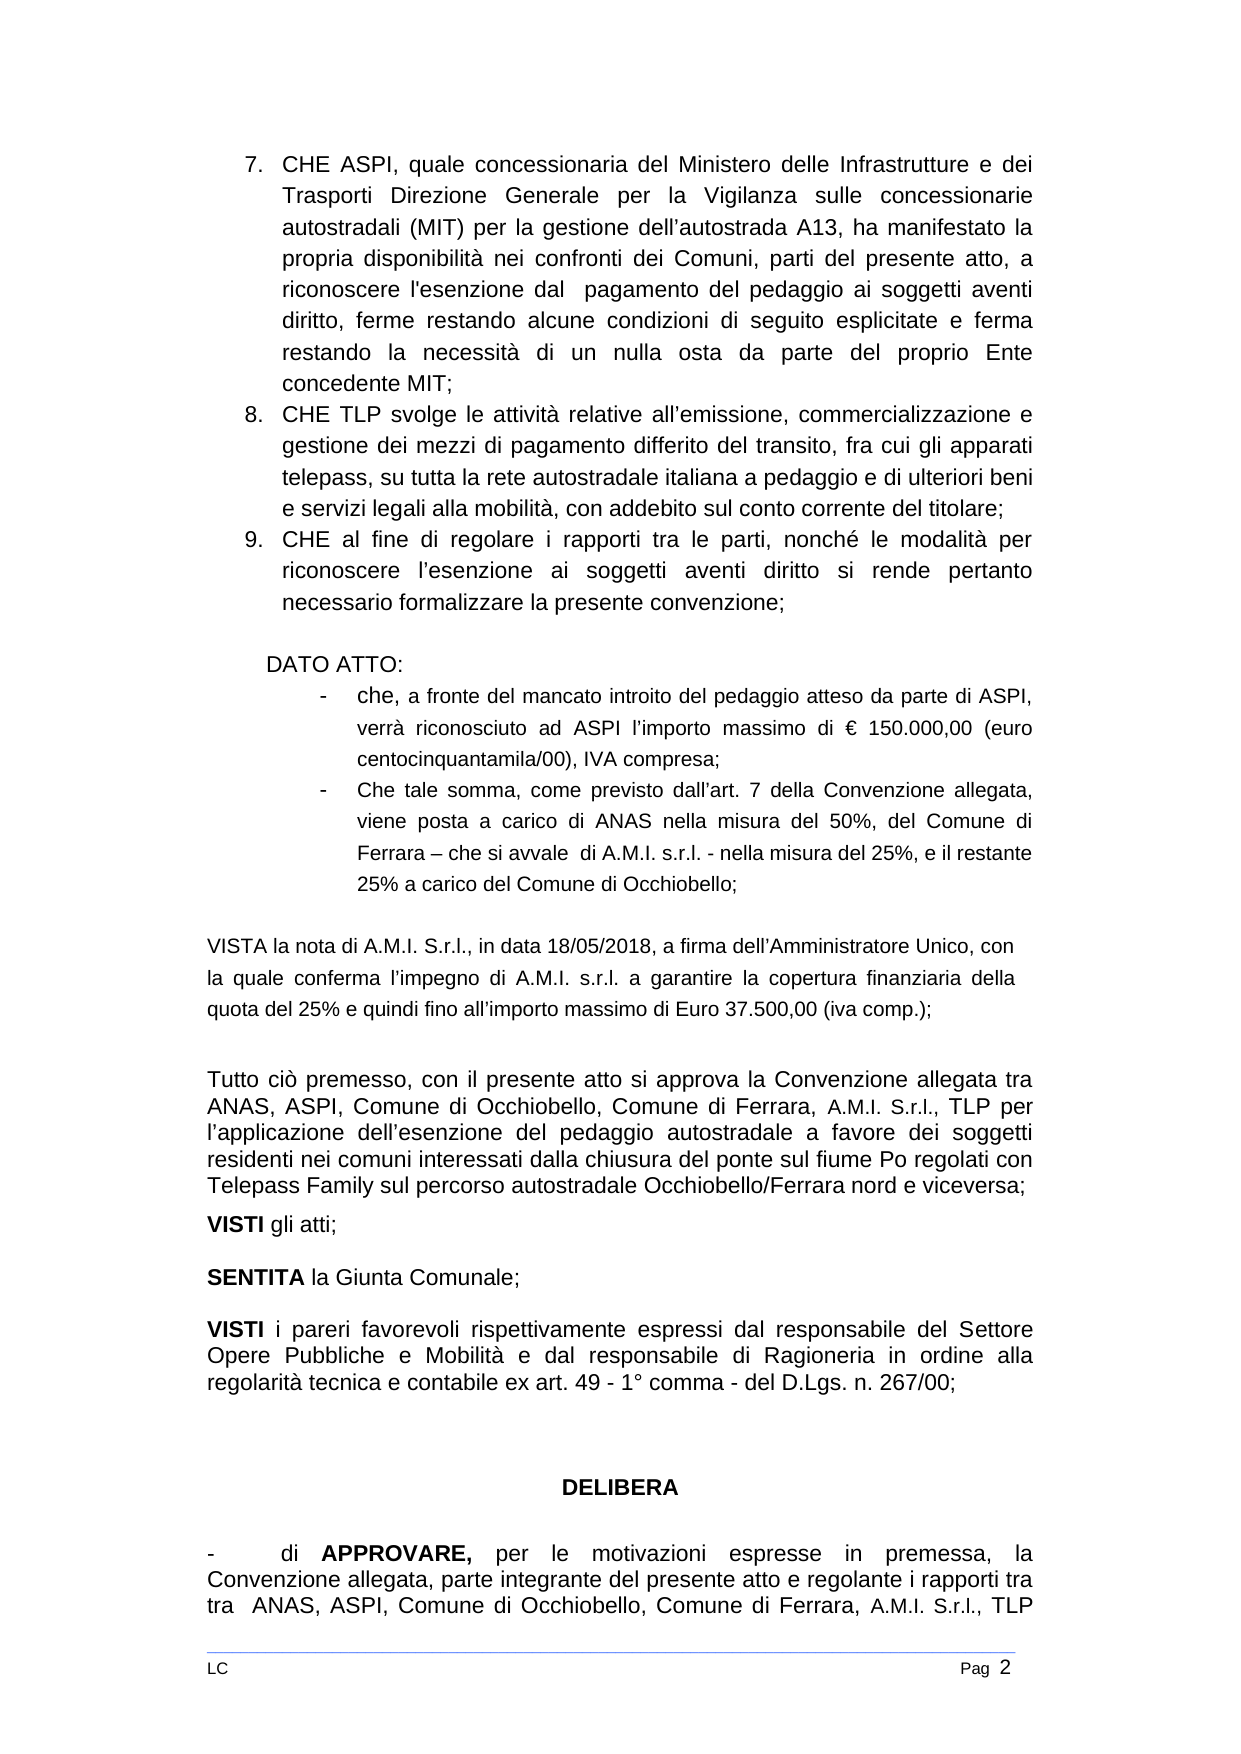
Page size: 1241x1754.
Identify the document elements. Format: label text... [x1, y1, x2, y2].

text Visti i pareri favorevoli rispettivamente espressi dal responsabile del Settore Opere Pubbliche e Mobilità e dal responsabile di Ragioneria in ordine alla regolarità tecnica e contabile ex art. 49 - 1° comma - del D.Lgs. n. 267/00; [207, 1316, 1033, 1395]
text DATO ATTO: [266, 648, 1016, 679]
text - di approvare, per le motivazioni espresse in premessa, la Convenzione allegata, parte integrante del presente atto e regolante i rapporti tra tra ANAS, ASPI, Comune di Occhiobello, Comune di Ferrara, A.M.I. S.r.l., TLP [207, 1539, 1033, 1618]
list Che tale somma, come previsto dall’art. 7 della Convenzione allegata, viene posta a carico di ANAS nella misura del 50%, del Comune di Ferrara – che si avvale di A.M.I. s.r.l. - nella misura del 25%, e il restante 25% a carico del Comune di Occhiobello; [319, 773, 1033, 898]
text Visti gli atti; [207, 1211, 1033, 1237]
text SENTITA la Giunta Comunale; [207, 1263, 1033, 1290]
list CHE ASPI, quale concessionaria del Ministero delle Infrastrutture e dei Trasporti Direzione Generale per la Vigilanza sulle concessionarie autostradali (MIT) per la gestione dell’autostrada A13, ha manifestato la propria disponibilità nei confronti dei Comuni, parti del presente atto, a riconoscere l'esenzione dal pagamento del pedaggio ai soggetti aventi diritto, ferme restando alcune condizioni di seguito esplicitate e ferma restando la necessità di un nulla osta da parte del proprio Ente concedente MIT; [244, 148, 1033, 398]
list CHE al fine di regolare i rapporti tra le parti, nonché le modalità per riconoscere l’esenzione ai soggetti aventi diritto si rende pertanto necessario formalizzare la presente convenzione; [244, 523, 1033, 616]
text DELIBERA [207, 1474, 1033, 1501]
text Tutto ciò premesso, con il presente atto si approva la Convenzione allegata tra ANAS, ASPI, Comune di Occhiobello, Comune di Ferrara, A.M.I. S.r.l., TLP per l’applicazione dell’esenzione del pedaggio autostradale a favore dei soggetti residenti nei comuni interessati dalla chiusura del ponte sul fiume Po regolati con Telepass Family sul percorso autostradale Occhiobello/Ferrara nord e viceversa; [207, 1066, 1033, 1198]
list CHE TLP svolge le attività relative all’emissione, commercializzazione e gestione dei mezzi di pagamento differito del transito, fra cui gli apparati telepass, su tutta la rete autostradale italiana a pedaggio e di ulteriori beni e servizi legali alla mobilità, con addebito sul conto corrente del titolare; [244, 398, 1033, 523]
text VISTA la nota di A.M.I. S.r.l., in data 18/05/2018, a firma dell’Amministratore Unico, con la quale conferma l’impegno di A.M.I. s.r.l. a garantire la copertura finanziaria della quota del 25% e quindi fino all’importo massimo di Euro 37.500,00 (iva comp.); [207, 929, 1016, 1023]
list che, a fronte del mancato introito del pedaggio atteso da parte di ASPI, verrà riconosciuto ad ASPI l’importo massimo di € 150.000,00 (euro centocinquantamila/00), IVA compresa; [319, 679, 1033, 773]
